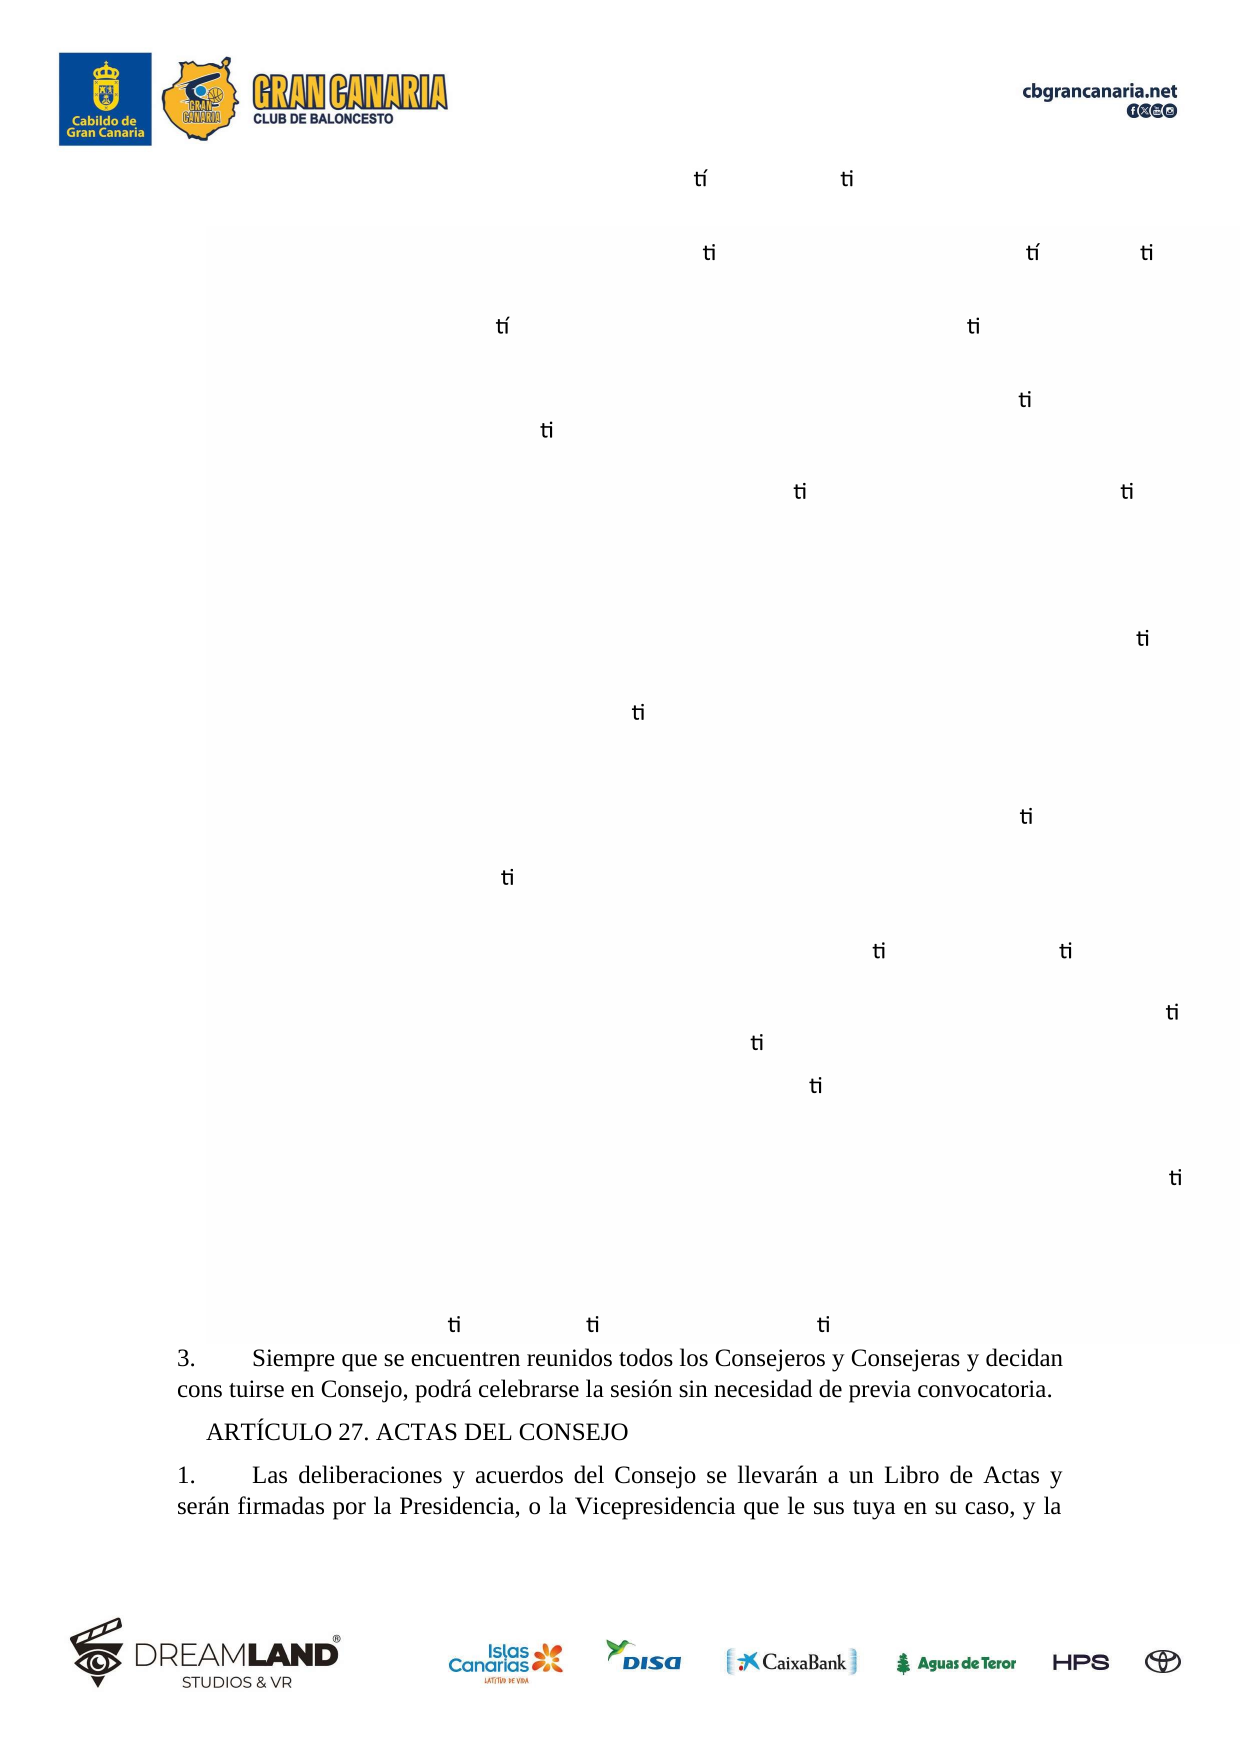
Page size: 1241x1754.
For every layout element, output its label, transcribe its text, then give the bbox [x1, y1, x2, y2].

subtitle ARTÍCULO 27. ACTAS DEL CONSEJO [206, 1417, 1063, 1446]
list Siempre que se encuentren reunidos todos los Consejeros y Consejeras y decidan cons tuirse en Consejo, podrá celebrarse la sesión sin necesidad de previa convocatoria. [177, 1343, 1063, 1403]
list Las deliberaciones y acuerdos del Consejo se llevarán a un Libro de Actas y serán firmadas por la Presidencia, o la Vicepresidencia que le sus tuya en su caso, y la [177, 1460, 1063, 1520]
